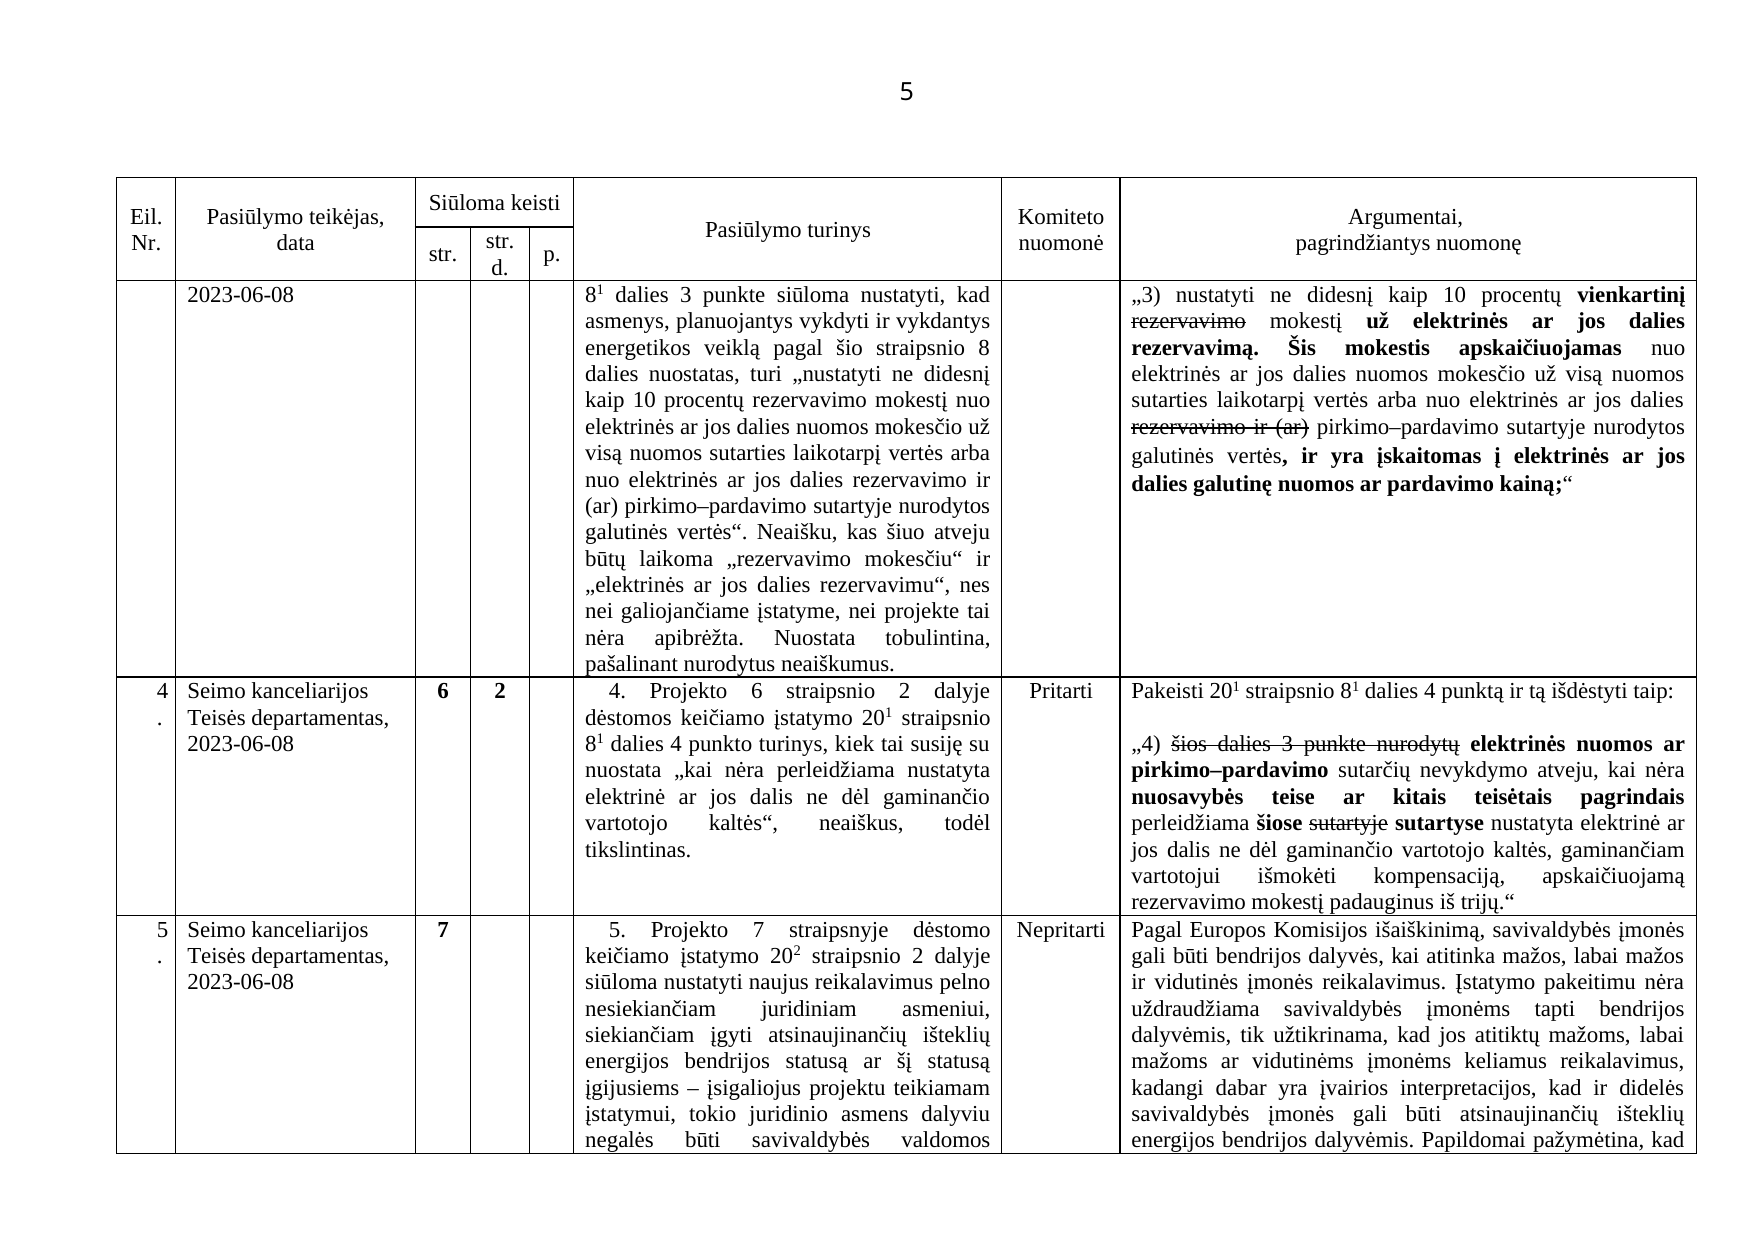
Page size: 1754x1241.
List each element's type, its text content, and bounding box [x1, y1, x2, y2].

table_cell str. [416, 228, 470, 280]
table_cell 2 [471, 678, 529, 915]
table_header Komitetonuomonė [1002, 178, 1119, 280]
table_cell [117, 678, 175, 915]
table_cell str. d. [471, 228, 529, 280]
table_cell [1002, 281, 1119, 676]
table_cell Seimo kanceliarijos Teisės departamentas, 2023-06-08 [176, 678, 415, 915]
table_cell 4. Projekto 6 straipsnio 2 dalyje dėstomos keičiamo įstatymo 201 straipsnio 81 dalies 4 punkto turinys, kiek tai susiję su nuostata „kai nėra perleidžiama nustatyta elektrinė ar jos dalis ne dėl gaminančio vartotojo kaltės“, neaiškus, todėl tikslintinas. [574, 678, 1001, 915]
table_cell [530, 678, 573, 915]
table_cell 81 dalies 3 punkte siūloma nustatyti, kad asmenys, planuojantys vykdyti ir vykdantys energetikos veiklą pagal šio straipsnio 8 dalies nuostatas, turi „nustatyti ne didesnį kaip 10 procentų rezervavimo mokestį nuo elektrinės ar jos dalies nuomos mokesčio už visą nuomos sutarties laikotarpį vertės arba nuo elektrinės ar jos dalies rezervavimo ir (ar) pirkimo–pardavimo sutartyje nurodytos galutinės vertės“. Neaišku, kas šiuo atveju būtų laikoma „rezervavimo mokesčiu“ ir „elektrinės ar jos dalies rezervavimu“, nes nei galiojančiame įstatyme, nei projekte tai nėra apibrėžta. Nuostata tobulintina, pašalinant nurodytus neaiškumus. [574, 281, 1001, 676]
table_cell Pakeisti 201 straipsnio 81 dalies 4 punktą ir tą išdėstyti taip: „4) šios dalies 3 punkte nurodytų elektrinės nuomos ar pirkimo–pardavimo sutarčių nevykdymo atveju, kai nėra nuosavybės teise ar kitais teisėtais pagrindais perleidžiama šiose sutartyje sutartyse nustatyta elektrinė ar jos dalis ne dėl gaminančio vartotojo kaltės, gaminančiam vartotojui išmokėti kompensaciją, apskaičiuojamą rezervavimo mokestį padauginus iš trijų.“ [1121, 678, 1696, 915]
table_cell 7 [416, 916, 470, 1153]
table_cell Pritarti [1002, 678, 1119, 915]
table_cell „3) nustatyti ne didesnį kaip 10 procentų vienkartinį rezervavimo mokestį už elektrinės ar jos dalies rezervavimą. Šis mokestis apskaičiuojamas nuo elektrinės ar jos dalies nuomos mokesčio už visą nuomos sutarties laikotarpį vertės arba nuo elektrinės ar jos dalies rezervavimo ir (ar) pirkimo–pardavimo sutartyje nurodytos galutinės vertės, ir yra įskaitomas į elektrinės ar jos dalies galutinę nuomos ar pardavimo kainą;“ [1121, 281, 1696, 676]
table_cell [416, 281, 470, 676]
table_cell [117, 916, 175, 1153]
table_header Argumentai, pagrindžiantys nuomonę [1121, 178, 1696, 280]
table_cell Nepritarti [1002, 916, 1119, 1153]
table_header Siūloma keisti [416, 178, 573, 226]
table_cell Pagal Europos Komisijos išaiškinimą, savivaldybės įmonės gali būti bendrijos dalyvės, kai atitinka mažos, labai mažos ir vidutinės įmonės reikalavimus. Įstatymo pakeitimu nėra uždraudžiama savivaldybės įmonėms tapti bendrijos dalyvėmis, tik užtikrinama, kad jos atitiktų mažoms, labai mažoms ar vidutinėms įmonėms keliamus reikalavimus, kadangi dabar yra įvairios interpretacijos, kad ir didelės savivaldybės įmonės gali būti atsinaujinančių išteklių energijos bendrijos dalyvėmis. Papildomai pažymėtina, kad [1121, 916, 1696, 1153]
table_cell p. [530, 228, 573, 280]
table_cell 5. Projekto 7 straipsnyje dėstomo keičiamo įstatymo 202 straipsnio 2 dalyje siūloma nustatyti naujus reikalavimus pelno nesiekiančiam juridiniam asmeniui, siekiančiam įgyti atsinaujinančių išteklių energijos bendrijos statusą ar šį statusą įgijusiems – įsigaliojus projektu teikiamam įstatymui, tokio juridinio asmens dalyviu negalės būti savivaldybės valdomos [574, 916, 1001, 1153]
table_header Eil. Nr. [117, 178, 175, 280]
table_cell 6 [416, 678, 470, 915]
table_cell [117, 281, 175, 676]
table_cell [471, 281, 529, 676]
table_header Pasiūlymo turinys [574, 178, 1001, 280]
table_cell [471, 916, 529, 1153]
table_cell [530, 916, 573, 1153]
table_cell Seimo kanceliarijos Teisės departamentas, 2023-06-08 [176, 916, 415, 1153]
table_header Pasiūlymo teikėjas, data [176, 178, 415, 280]
table_cell [530, 281, 573, 676]
table_cell 2023-06-08 [176, 281, 415, 676]
